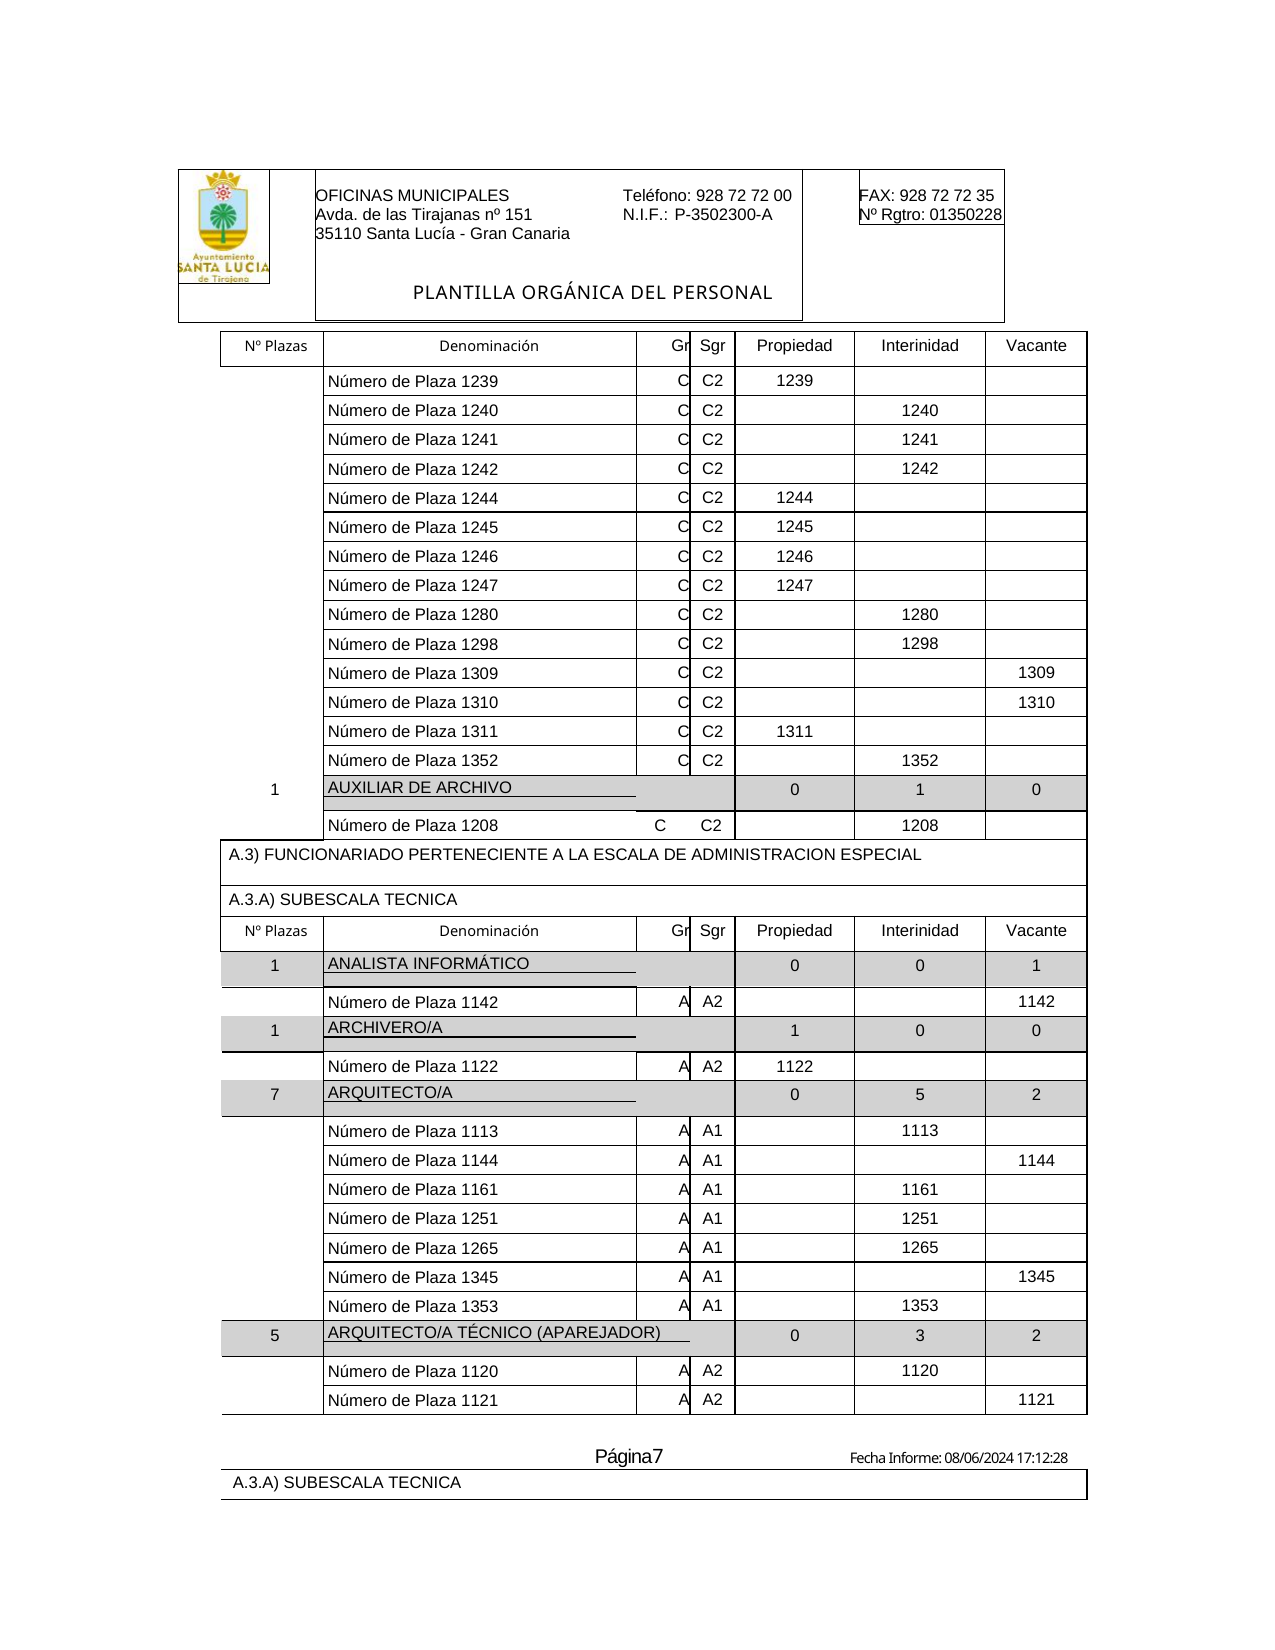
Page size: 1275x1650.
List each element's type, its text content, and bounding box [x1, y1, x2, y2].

table_cell Propiedad [736, 332, 854, 366]
table_cell [855, 659, 985, 687]
table_cell C [637, 601, 689, 628]
table_cell [636, 1081, 734, 1116]
table_cell [221, 988, 323, 1016]
table_cell [736, 601, 854, 628]
table_cell 0 [736, 1321, 854, 1356]
table_cell [986, 1117, 1086, 1145]
table_cell A [637, 1146, 689, 1174]
table_cell [986, 542, 1086, 570]
table_cell 1298 [855, 630, 985, 657]
table_cell A1 [691, 1263, 734, 1291]
table_cell 1113 [855, 1117, 985, 1145]
table_cell [986, 717, 1086, 745]
table_cell Denominación [324, 917, 636, 951]
table_cell ARQUITECTO/A TÉCNICO (APAREJADOR) [324, 1321, 690, 1341]
table_cell [736, 1204, 854, 1232]
table_cell ANALISTA INFORMÁTICO [324, 952, 636, 972]
table_cell A1 [691, 1175, 734, 1203]
table_cell 2 [986, 1321, 1086, 1356]
table_cell Número de Plaza 1246 [324, 542, 636, 570]
table_cell [855, 484, 985, 511]
table_cell [986, 1357, 1086, 1384]
table_cell A1 [691, 1117, 734, 1145]
table_cell 1280 [855, 601, 985, 628]
table_cell Gr [637, 332, 689, 366]
table_cell Vacante [986, 332, 1086, 366]
table_cell Número de Plaza 1345 [324, 1263, 636, 1291]
table_cell [986, 601, 1086, 628]
table_cell 1120 [855, 1357, 985, 1384]
table_cell [986, 396, 1086, 424]
table_cell 1352 [855, 746, 985, 774]
table_cell 1 [736, 1017, 854, 1051]
table_cell 1353 [855, 1292, 985, 1319]
table_cell [324, 1038, 636, 1051]
table_cell Número de Plaza 1353 [324, 1292, 636, 1319]
table_cell [736, 1175, 854, 1203]
table_cell Nº Plazas [221, 917, 323, 951]
table_cell [986, 425, 1086, 453]
table_cell C2 [691, 746, 734, 774]
table_cell 1311 [736, 717, 854, 745]
table_cell Número de Plaza 1298 [324, 630, 636, 657]
table_cell [986, 455, 1086, 482]
table_cell 0 [855, 952, 985, 986]
table_cell [736, 688, 854, 716]
table_cell [324, 1102, 636, 1116]
table_cell 1242 [855, 455, 985, 482]
table_cell C2 [691, 688, 734, 716]
table_cell AUXILIAR DE ARCHIVO [324, 776, 636, 796]
table_cell Número de Plaza 1310 [324, 688, 636, 716]
table_cell Número de Plaza 1142 [324, 988, 636, 1016]
table_cell Nº Plazas [221, 332, 323, 366]
text FAX: 928 72 72 35 Nº Rgtro: 01350228 [860, 187, 1004, 223]
table_cell Propiedad [736, 917, 854, 951]
table_cell C [637, 425, 689, 453]
table_cell [986, 571, 1086, 599]
table_cell A2 [691, 1357, 734, 1384]
table_cell Denominación [324, 332, 636, 366]
table_cell C [637, 630, 689, 657]
table_cell [855, 1386, 985, 1413]
table_cell [736, 746, 854, 774]
table_cell Número de Plaza 1239 [324, 367, 636, 395]
table_cell C2 [691, 367, 734, 395]
table_cell [986, 630, 1086, 657]
table_cell [690, 1321, 734, 1356]
table_cell Número de Plaza 1161 [324, 1175, 636, 1203]
table_cell Número de Plaza 1242 [324, 455, 636, 482]
table_cell [855, 717, 985, 745]
table_cell Número de Plaza 1208 C C2 [324, 811, 734, 839]
table_cell C2 [691, 571, 734, 599]
table_cell [736, 425, 854, 453]
table_cell 1310 [986, 688, 1086, 716]
table_cell 1 [855, 776, 985, 810]
table_cell C [637, 746, 689, 774]
table_cell C2 [691, 630, 734, 657]
table_cell Gr [637, 917, 689, 951]
table_cell 1345 [986, 1263, 1086, 1291]
table_cell A1 [691, 1234, 734, 1261]
table_cell [221, 1052, 323, 1080]
table_cell C [637, 484, 689, 511]
table_cell [986, 812, 1086, 839]
table_cell C2 [691, 455, 734, 482]
table_cell C [637, 688, 689, 716]
table_cell 7 [221, 1080, 323, 1116]
table_cell Número de Plaza 1144 [324, 1146, 636, 1174]
table_cell C [637, 396, 689, 424]
table_cell [986, 1175, 1086, 1203]
table_cell A1 [691, 1146, 734, 1174]
table_cell [736, 659, 854, 687]
table_cell C2 [691, 659, 734, 687]
table_cell Número de Plaza 1244 [324, 484, 636, 511]
table_cell 1239 [736, 367, 854, 395]
table_cell 0 [736, 952, 854, 986]
table_cell A [637, 1234, 689, 1261]
table_cell Número de Plaza 1251 [324, 1204, 636, 1232]
table_cell [221, 1117, 323, 1319]
table_cell A [637, 1357, 689, 1384]
table_cell [855, 571, 985, 599]
table_cell [855, 1053, 985, 1080]
table_cell Número de Plaza 1247 [324, 571, 636, 599]
table_cell Número de Plaza 1240 [324, 396, 636, 424]
table_cell [736, 812, 854, 839]
table_cell 1161 [855, 1175, 985, 1203]
table_cell Número de Plaza 1352 [324, 746, 636, 774]
table_cell [986, 1234, 1086, 1261]
table_cell 0 [855, 1017, 985, 1051]
table_cell C [637, 542, 689, 570]
table_cell [736, 1263, 854, 1291]
table_cell 3 [855, 1321, 985, 1356]
table_cell A.3.A) SUBESCALA TECNICA [221, 886, 1086, 916]
table_cell C [637, 717, 689, 745]
picture [179, 170, 269, 283]
table_cell 1142 [986, 988, 1086, 1016]
table_cell 2 [986, 1081, 1086, 1116]
table_cell 0 [736, 776, 854, 810]
table_cell Número de Plaza 1122 [324, 1052, 636, 1080]
table_cell [736, 396, 854, 424]
table_cell 1251 [855, 1204, 985, 1232]
table_cell A [637, 1386, 689, 1413]
table_cell [324, 1342, 690, 1356]
table_cell C2 [691, 396, 734, 424]
table_cell [986, 484, 1086, 511]
table_cell C2 [691, 542, 734, 570]
table_cell [736, 630, 854, 657]
table_cell [855, 1263, 985, 1291]
table_cell Número de Plaza 1309 [324, 659, 636, 687]
table_cell 1247 [736, 571, 854, 599]
table_cell 1208 [855, 812, 985, 839]
table_cell 1121 [986, 1386, 1086, 1413]
table_cell 1241 [855, 425, 985, 453]
table_cell [855, 1146, 985, 1174]
table_cell 1122 [736, 1053, 854, 1080]
table_cell C2 [691, 601, 734, 628]
table_cell Número de Plaza 1120 [324, 1357, 636, 1384]
table_cell 0 [736, 1081, 854, 1116]
table_cell 5 [221, 1321, 323, 1356]
table_cell Vacante [986, 917, 1086, 951]
table_cell C2 [691, 717, 734, 745]
table_cell Número de Plaza 1280 [324, 601, 636, 628]
table_cell Sgr [691, 332, 734, 366]
table_cell A [637, 1292, 689, 1319]
text OFICINAS MUNICIPALES Teléfono: 928 72 72 00 [316, 186, 802, 205]
table_cell A [637, 1053, 689, 1080]
table_cell [736, 1357, 854, 1384]
table_cell [221, 1357, 323, 1413]
table_cell 1265 [855, 1234, 985, 1261]
table_cell Sgr [691, 917, 734, 951]
table_cell 1240 [855, 396, 985, 424]
table_cell [855, 367, 985, 395]
table_cell 1 [221, 952, 323, 986]
table_cell A2 [691, 1386, 734, 1413]
table_cell [986, 746, 1086, 774]
table_cell A [637, 1117, 689, 1145]
table_cell 5 [855, 1081, 985, 1116]
table_cell C [637, 367, 689, 395]
text Avda. de las Tirajanas nº 151 N.I.F.: P-3502300-A 35110 Santa Lucía - Gran Canaria [316, 205, 772, 243]
table_cell [636, 952, 734, 986]
table_cell A [637, 988, 689, 1016]
table_cell 1309 [986, 659, 1086, 687]
table_cell [736, 455, 854, 482]
table_cell A [637, 1263, 689, 1291]
table_cell ARCHIVERO/A [324, 1017, 636, 1036]
table_cell [986, 1292, 1086, 1319]
table_cell A [637, 1204, 689, 1232]
table_cell Número de Plaza 1241 [324, 425, 636, 453]
table_cell 1 [986, 952, 1086, 986]
table_header A.3.A) SUBESCALA TECNICA [221, 1470, 1086, 1498]
table_cell ARQUITECTO/A [324, 1081, 636, 1101]
table_cell [736, 1386, 854, 1413]
table_cell [855, 688, 985, 716]
table_cell 1144 [986, 1146, 1086, 1174]
table_cell C [637, 571, 689, 599]
table_cell [855, 988, 985, 1016]
table_cell A1 [691, 1204, 734, 1232]
table_cell Número de Plaza 1311 [324, 717, 636, 745]
table_cell 0 [986, 1017, 1086, 1051]
table_cell A [637, 1175, 689, 1203]
table_cell [736, 1234, 854, 1261]
table_cell [636, 1017, 734, 1051]
table_cell A2 [691, 988, 734, 1016]
table_cell C2 [691, 513, 734, 541]
table_cell A1 [691, 1292, 734, 1319]
table_cell 0 [986, 776, 1086, 810]
table_cell Interinidad [855, 917, 985, 951]
table_cell C2 [691, 484, 734, 511]
table_cell Número de Plaza 1121 [324, 1386, 636, 1413]
table_cell [736, 1292, 854, 1319]
table_cell [736, 1117, 854, 1145]
table_cell C [637, 455, 689, 482]
table_cell C [637, 513, 689, 541]
table_cell C [637, 659, 689, 687]
table_cell 1 [221, 1016, 323, 1051]
table_cell C2 [691, 425, 734, 453]
table_cell 1246 [736, 542, 854, 570]
table_cell [986, 513, 1086, 541]
table_cell [986, 1053, 1086, 1080]
table_cell 1244 [736, 484, 854, 511]
table_cell [855, 542, 985, 570]
text PLANTILLA ORGÁNICA DEL PERSONAL [413, 283, 802, 304]
table_cell Interinidad [855, 332, 985, 366]
table_cell Número de Plaza 1113 [324, 1117, 636, 1145]
table_cell [636, 776, 734, 810]
table_cell A2 [691, 1053, 734, 1080]
table_cell [736, 988, 854, 1016]
table_cell A.3) FUNCIONARIADO PERTENECIENTE A LA ESCALA DE ADMINISTRACION ESPECIAL [221, 840, 1086, 885]
table_cell [986, 367, 1086, 395]
table_cell 1245 [736, 513, 854, 541]
table_cell [855, 513, 985, 541]
text Página7 Fecha Informe: 08/06/2024 17:12:28 [594, 1442, 1088, 1468]
table_cell [986, 1204, 1086, 1232]
table_cell 1 [221, 367, 323, 839]
table_cell Número de Plaza 1245 [324, 513, 636, 541]
table_cell [736, 1146, 854, 1174]
table_cell [324, 797, 636, 810]
table_cell [324, 973, 636, 986]
table_cell Número de Plaza 1265 [324, 1234, 636, 1261]
